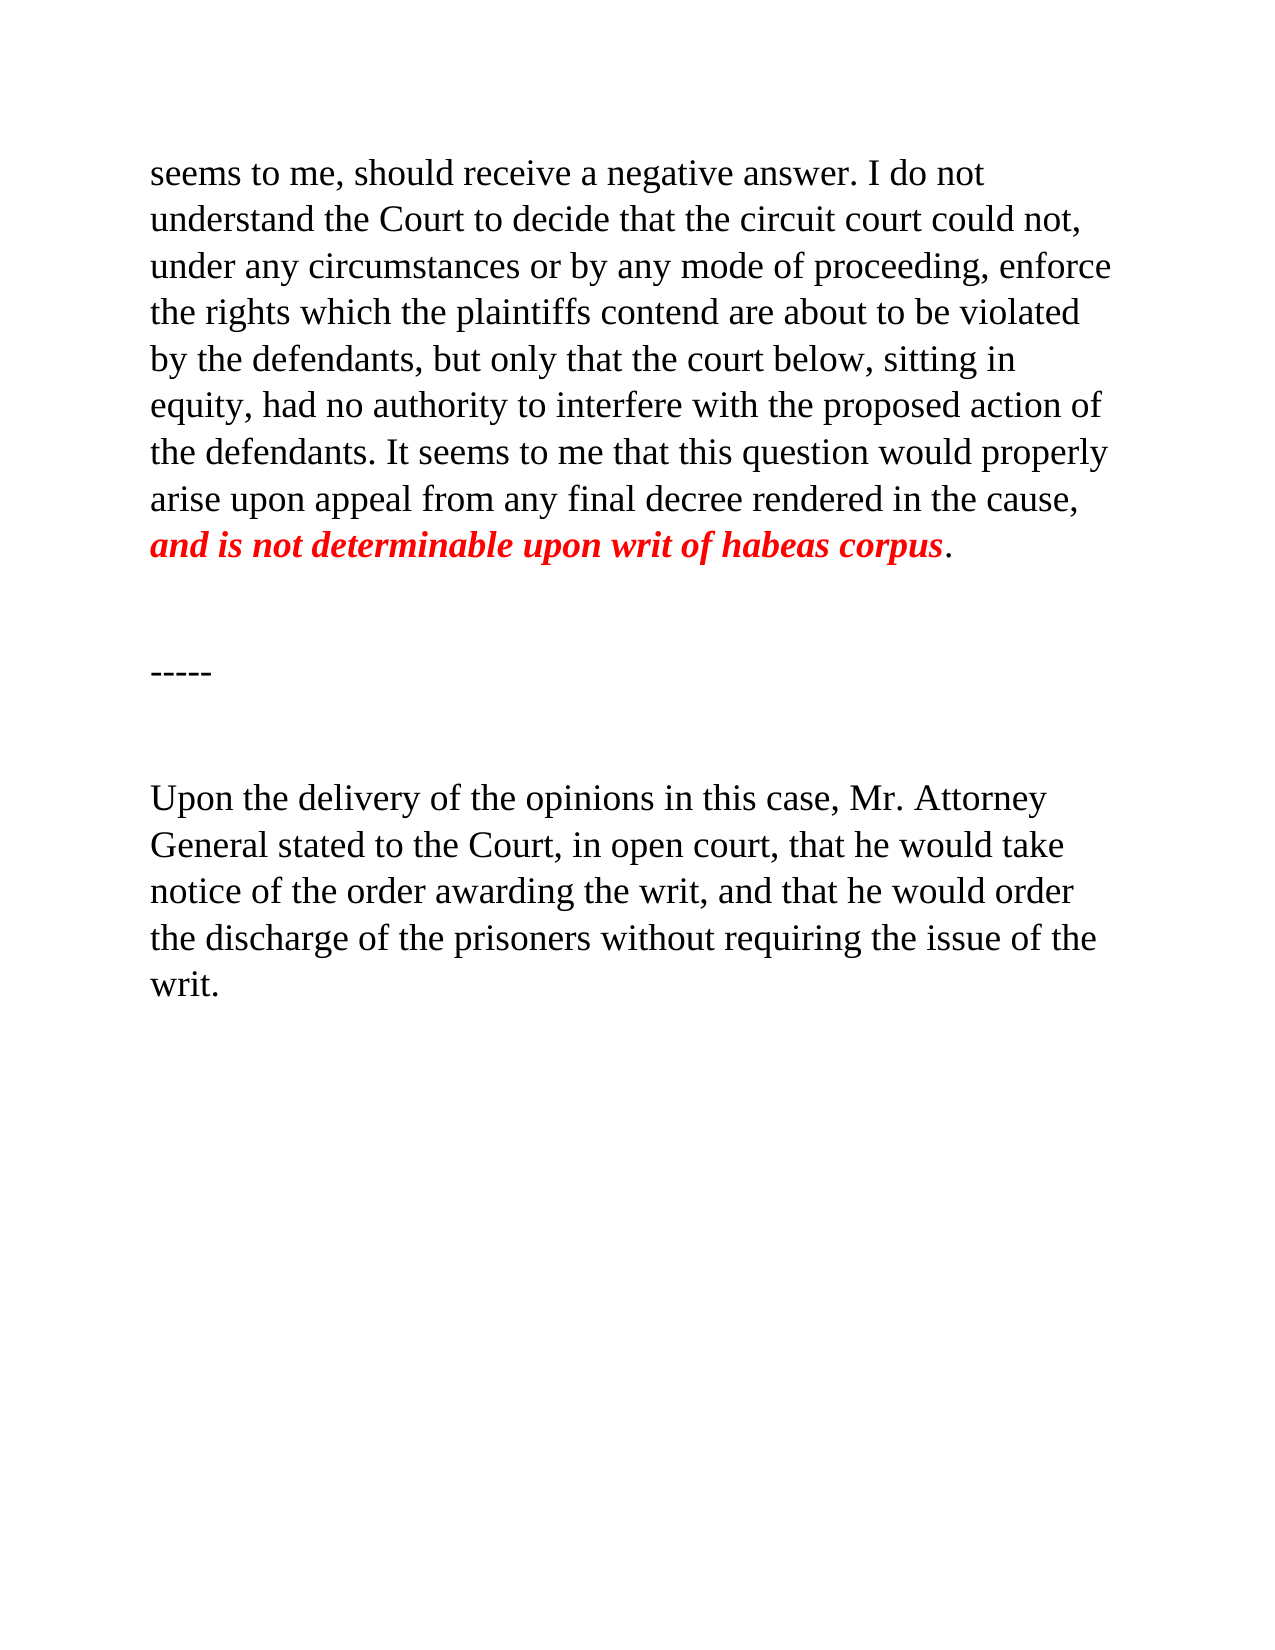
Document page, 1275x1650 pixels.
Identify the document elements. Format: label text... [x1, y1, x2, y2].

text seems to me, should receive a negative answer. I do not understand the Court to decide that the circuit court could not, under any circumstances or by any mode of proceeding, enforce the rights which the plaintiffs contend are about to be violated by the defendants, but only that the court below, sitting in equity, had no authority to interfere with the proposed action of the defendants. It seems to me that this question would properly arise upon appeal from any final decree rendered in the cause, and is not determinable upon writ of habeas corpus. [150, 150, 1125, 566]
text ----- [150, 649, 1125, 692]
text Upon the delivery of the opinions in this case, Mr. Attorney General stated to the Court, in open court, that he would take notice of the order awarding the writ, and that he would order the discharge of the prisoners without requiring the issue of the writ. [150, 775, 1125, 1005]
